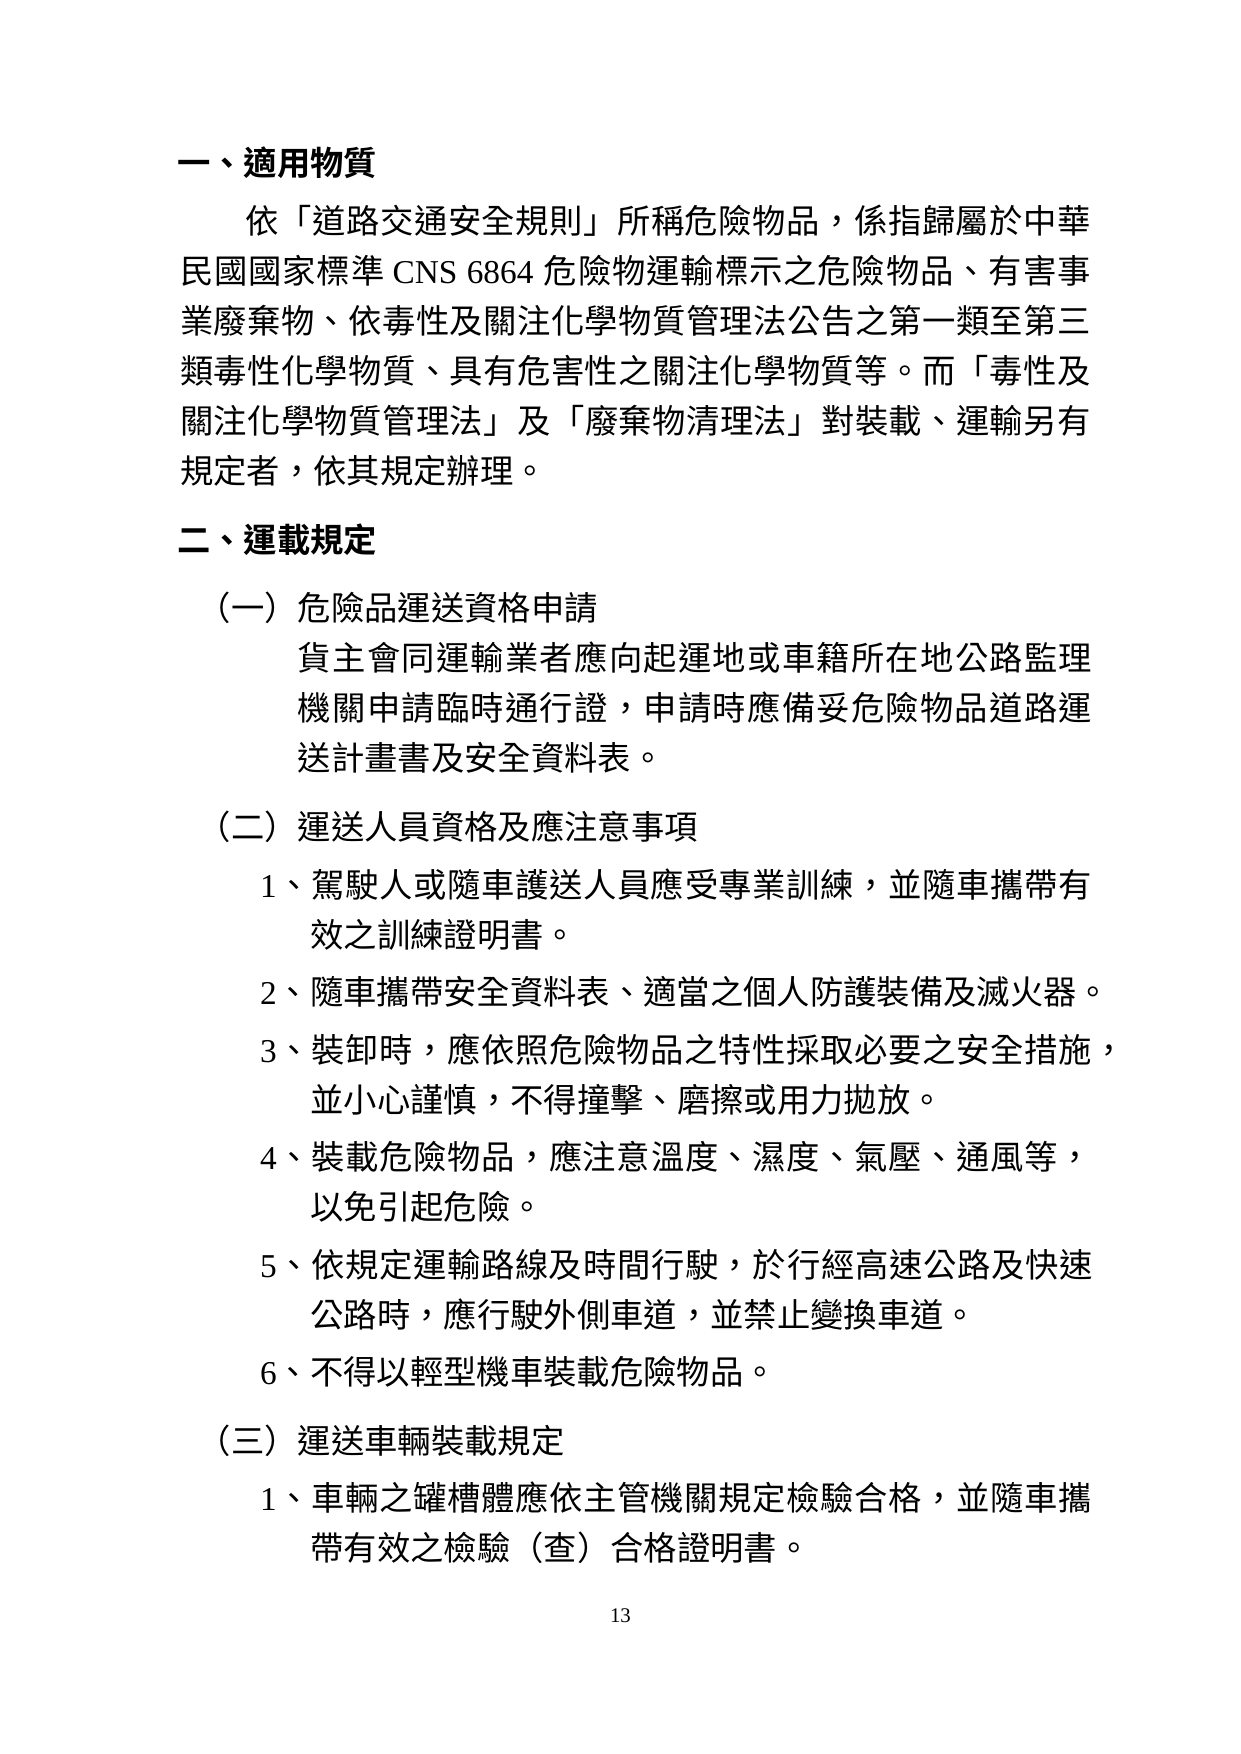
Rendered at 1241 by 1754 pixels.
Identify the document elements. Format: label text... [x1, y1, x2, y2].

text 5、依規定運輸路線及時間行駛，於行經高速公路及快速公路時，應行駛外側車道，並禁止變換車道。 [260, 1237, 1092, 1337]
text 1、車輛之罐槽體應依主管機關規定檢驗合格，並隨車攜帶有效之檢驗（查）合格證明書。 [260, 1471, 1092, 1571]
text （三）運送車輛裝載規定 [198, 1413, 1093, 1463]
text 二、運載規定 [177, 512, 1092, 562]
text 2、隨車攜帶安全資料表、適當之個人防護裝備及滅火器。 [260, 964, 1092, 1014]
text 4、裝載危險物品，應注意溫度、濕度、氣壓、通風等，以免引起危險。 [260, 1129, 1092, 1229]
text （一）危險品運送資格申請 [198, 581, 1093, 631]
text 6、不得以輕型機車裝載危險物品。 [260, 1344, 1092, 1394]
text 貨主會同運輸業者應向起運地或車籍所在地公路監理機關申請臨時通行證，申請時應備妥危險物品道路運送計畫書及安全資料表。 [298, 631, 1092, 781]
text 依「道路交通安全規則」所稱危險物品，係指歸屬於中華民國國家標準CNS 6864 危險物運輸標示之危險物品、有害事業廢棄物、依毒性及關注化學物質管理法公告之第一類至第三類毒性化學物質、具有危害性之關注化學物質等。而「毒性及關注化學物質管理法」及「廢棄物清理法」對裝載、運輸另有規定者，依其規定辦理。 [180, 193, 1092, 493]
text （二）運送人員資格及應注意事項 [198, 799, 1093, 849]
text 3、裝卸時，應依照危險物品之特性採取必要之安全措施，並小心謹慎，不得撞擊、磨擦或用力拋放。 [260, 1022, 1092, 1122]
text 一、適用物質 [177, 136, 1092, 186]
text 1、駕駛人或隨車護送人員應受專業訓練，並隨車攜帶有效之訓練證明書。 [260, 857, 1092, 957]
